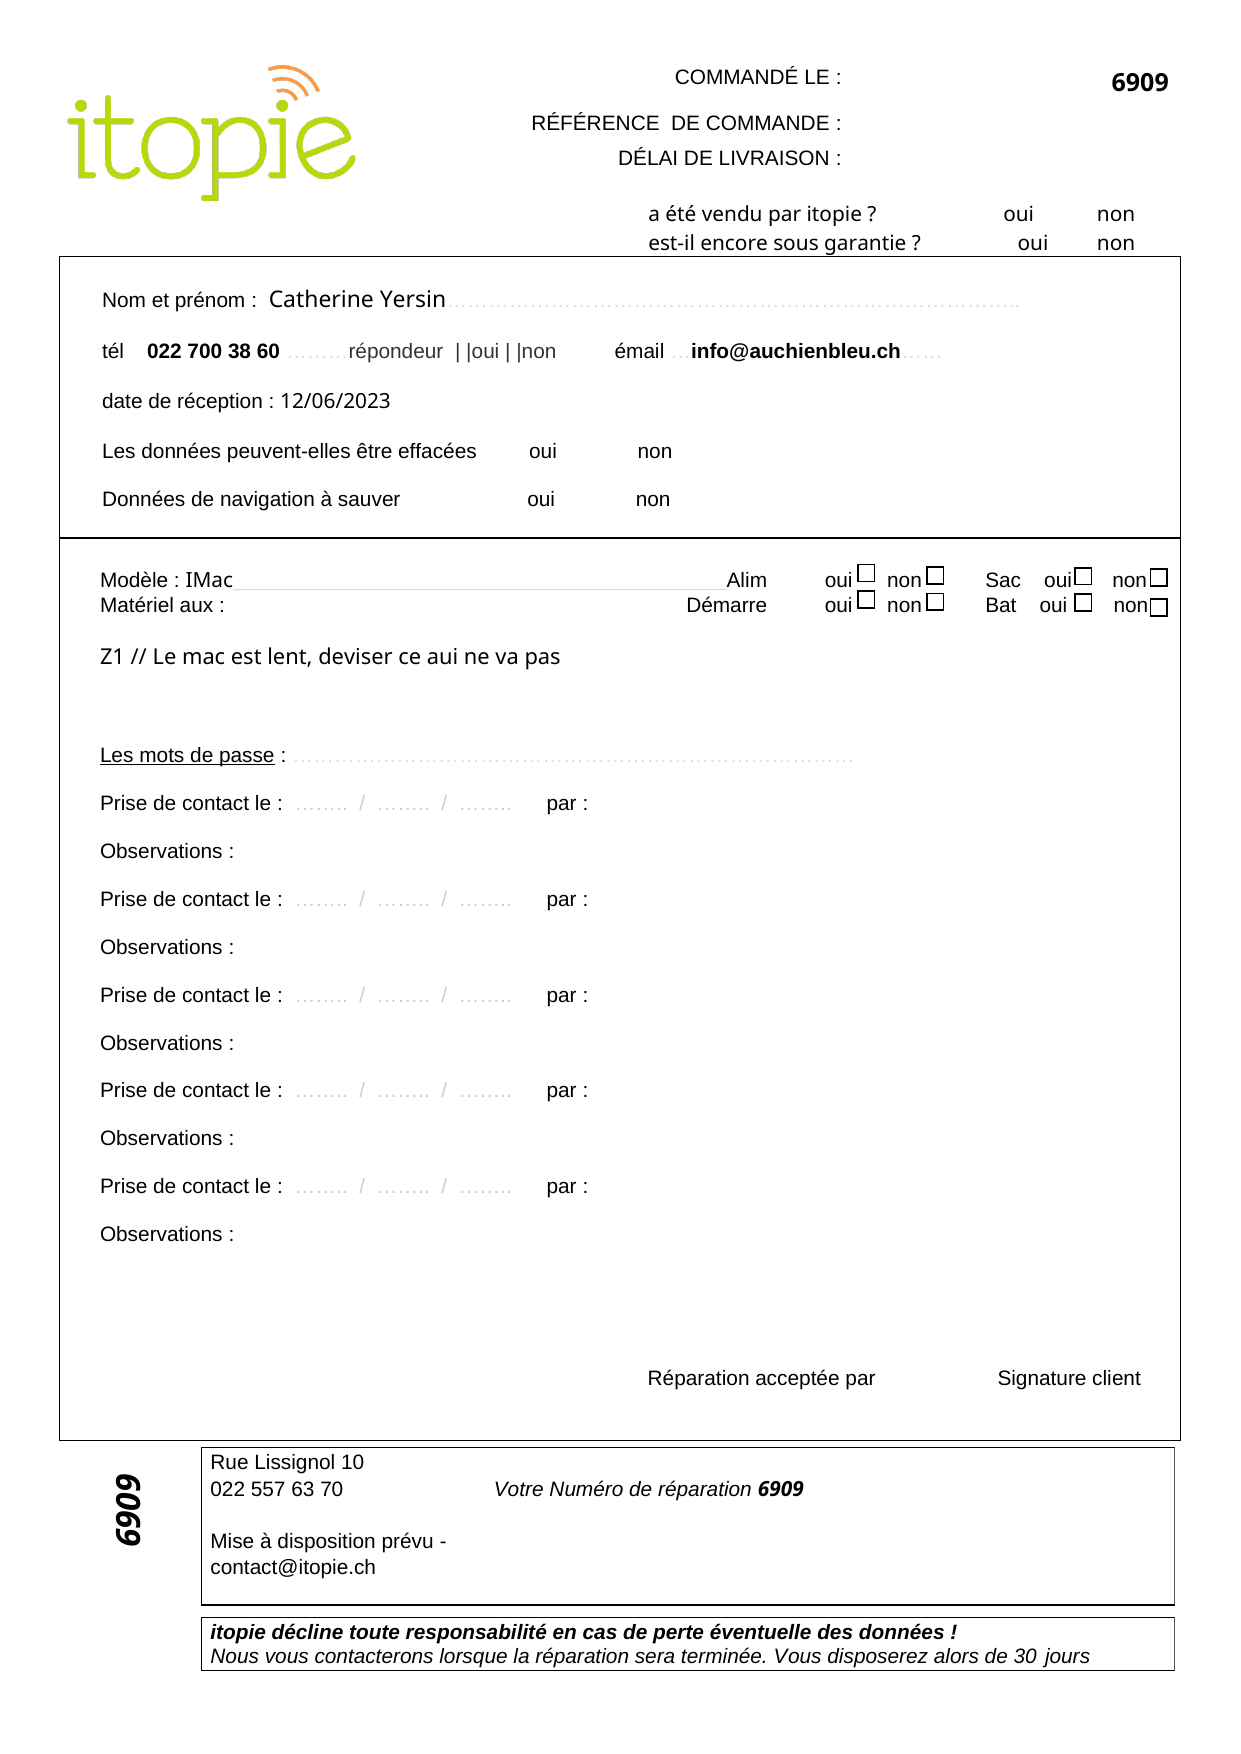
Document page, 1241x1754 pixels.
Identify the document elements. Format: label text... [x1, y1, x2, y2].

text Les mots de passe : ……………………………………………………………………… [60, 740, 1180, 767]
text date de réception : 12/06/2023 [60, 383, 1180, 415]
text Prise de contact le : …….. / …….. / …….. par : [60, 883, 1180, 911]
text tél 022 700 38 60 ………répondeur | |oui | |non émail …info@auchienbleu.ch…… [60, 335, 1180, 362]
text Modèle : IMac Alim oui non Sac oui non [948, 562, 1180, 590]
text Nom et prénom : Catherine Yersin……………………………………………………………………….. [60, 280, 1180, 314]
text Observations : [60, 1219, 1180, 1246]
table_header 6909 [847, 59, 1180, 104]
text Réparation acceptée par Signature client [60, 1363, 1180, 1390]
text Observations : [60, 836, 1180, 863]
text est-il encore sous garantie ? oui non [59, 228, 1181, 256]
text a été vendu par itopie ? oui non [59, 199, 1181, 228]
text Prise de contact le : …….. / …….. / …….. par : [60, 1075, 1180, 1102]
text Données de navigation à sauver oui non [60, 484, 1180, 511]
table_cell [847, 105, 1180, 140]
text Observations : [60, 1123, 1180, 1150]
table_cell DÉLAI DE LIVRAISON : [490, 140, 847, 175]
picture [67, 65, 356, 201]
text Observations : [60, 931, 1180, 958]
text Prise de contact le : …….. / …….. / …….. par : [60, 979, 1180, 1006]
text Matériel aux : Démarre oui non Bat oui non [60, 590, 1180, 617]
table_cell RÉFÉRENCE DE COMMANDE : [490, 105, 847, 140]
text Prise de contact le : …….. / …….. / …….. par : [60, 1171, 1180, 1198]
text Modèle : IMac Alim oui non Sac oui non [879, 562, 925, 590]
text Prise de contact le : …….. / …….. / …….. par : [60, 788, 1180, 815]
table_header 6909 [59, 1441, 195, 1677]
table_header COMMANDÉ LE : [490, 59, 847, 104]
table_cell [847, 140, 1180, 175]
table_cell itopie décline toute responsabilité en cas de perte éventuelle des données ! Nous vous contacterons lorsque la réparation sera terminée. Vous disposerez alors de 30 jours [195, 1611, 1180, 1677]
table_header Rue Lissignol 10 022 557 63 70 Votre Numéro de réparation 6909 Mise à disposition prévu - contact@itopie.ch [195, 1441, 1180, 1611]
text Les données peuvent-elles être effacées oui non [60, 436, 1180, 463]
text Observations : [60, 1027, 1180, 1054]
text Z1 // Le mac est lent, deviser ce aui ne va pas [60, 638, 1180, 671]
text Modèle : IMac Alim oui non Sac oui non [60, 562, 856, 590]
